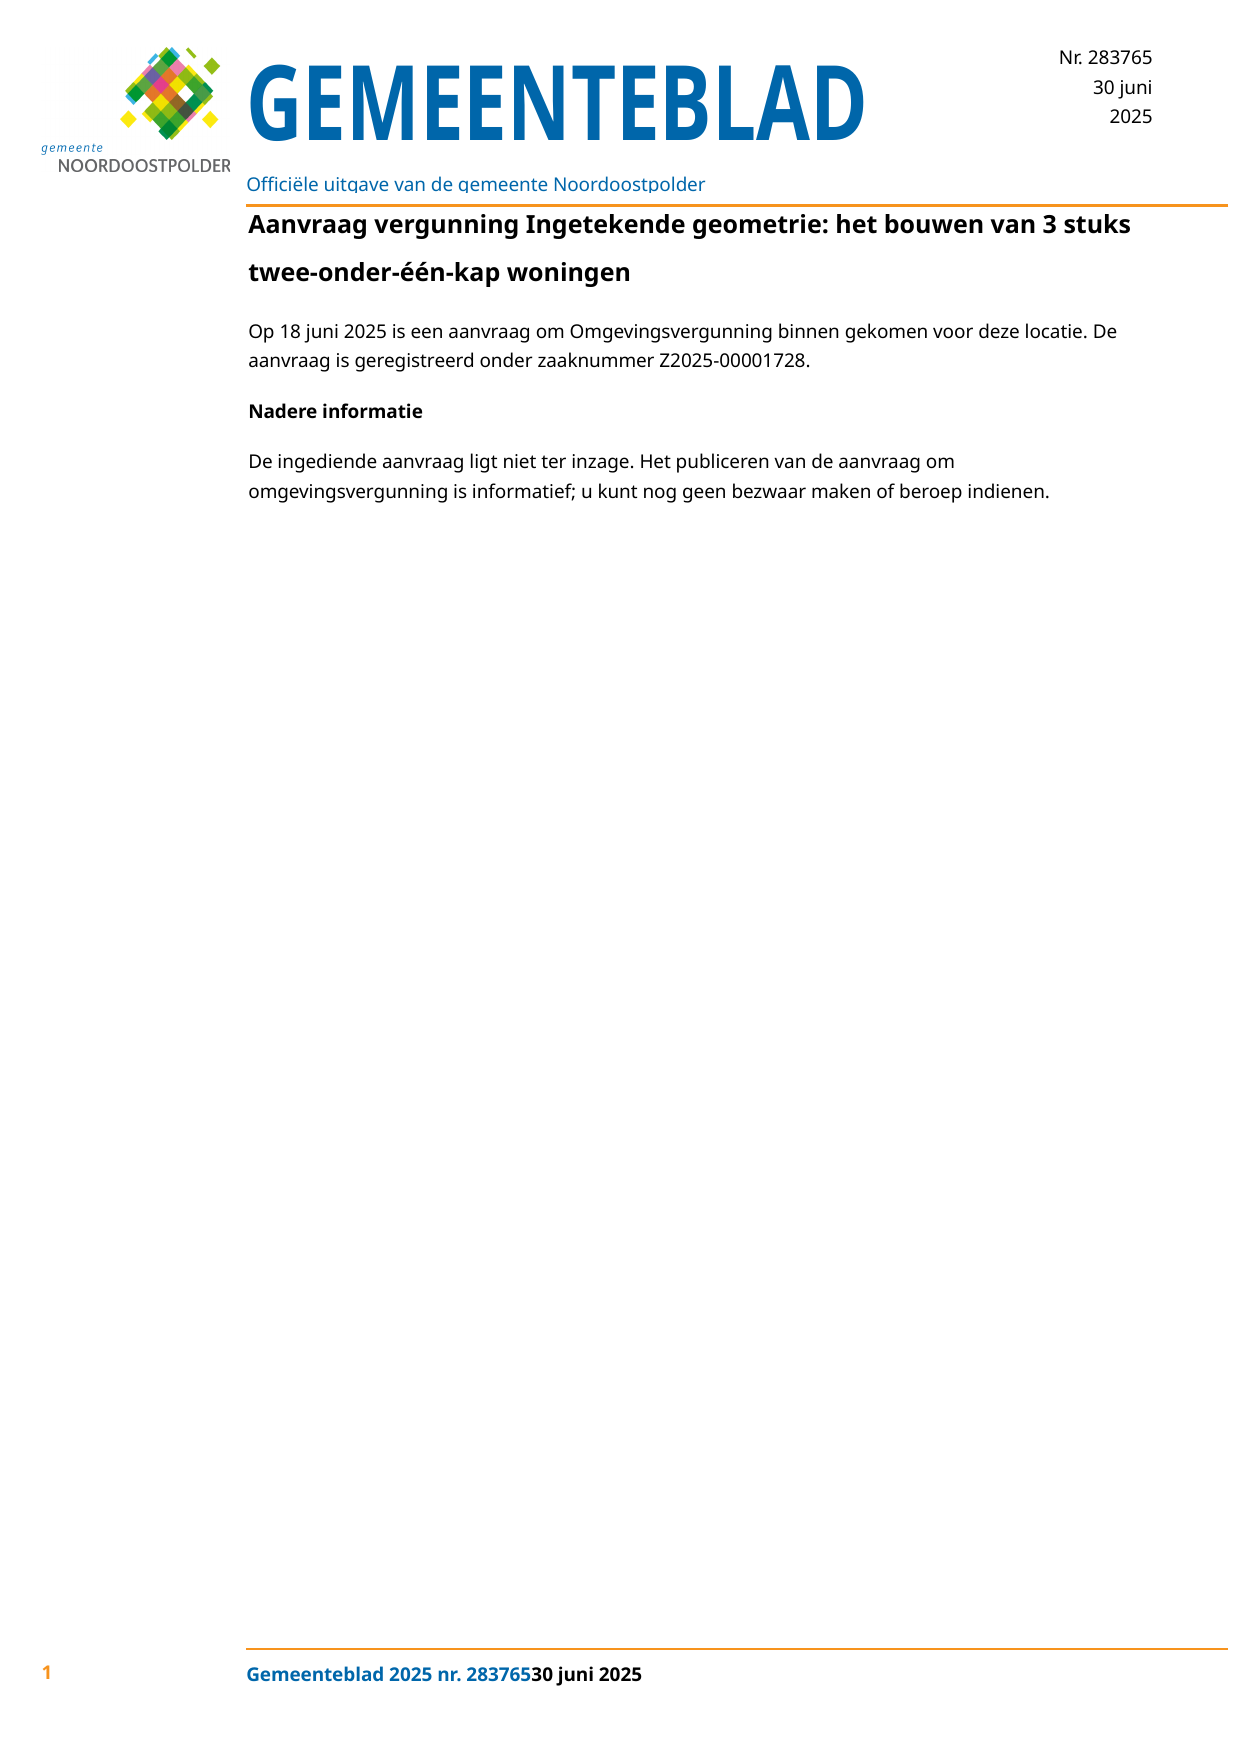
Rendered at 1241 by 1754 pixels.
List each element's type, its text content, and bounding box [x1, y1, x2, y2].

text Nadere informatie [248, 398, 1152, 424]
text Aanvraag vergunning Ingetekende geometrie: het bouwen van 3 stuks twee-onder-één-kap woningen [248, 207, 1152, 288]
text De ingediende aanvraag ligt niet ter inzage. Het publiceren van de aanvraag om omgevingsvergunning is informatief; u kunt nog geen bezwaar maken of beroep indienen. [248, 448, 1152, 504]
picture [41, 47, 231, 172]
text Op 18 juni 2025 is een aanvraag om Omgevingsvergunning binnen gekomen voor deze locatie. De aanvraag is geregistreerd onder zaaknummer Z2025-00001728. [248, 318, 1152, 373]
